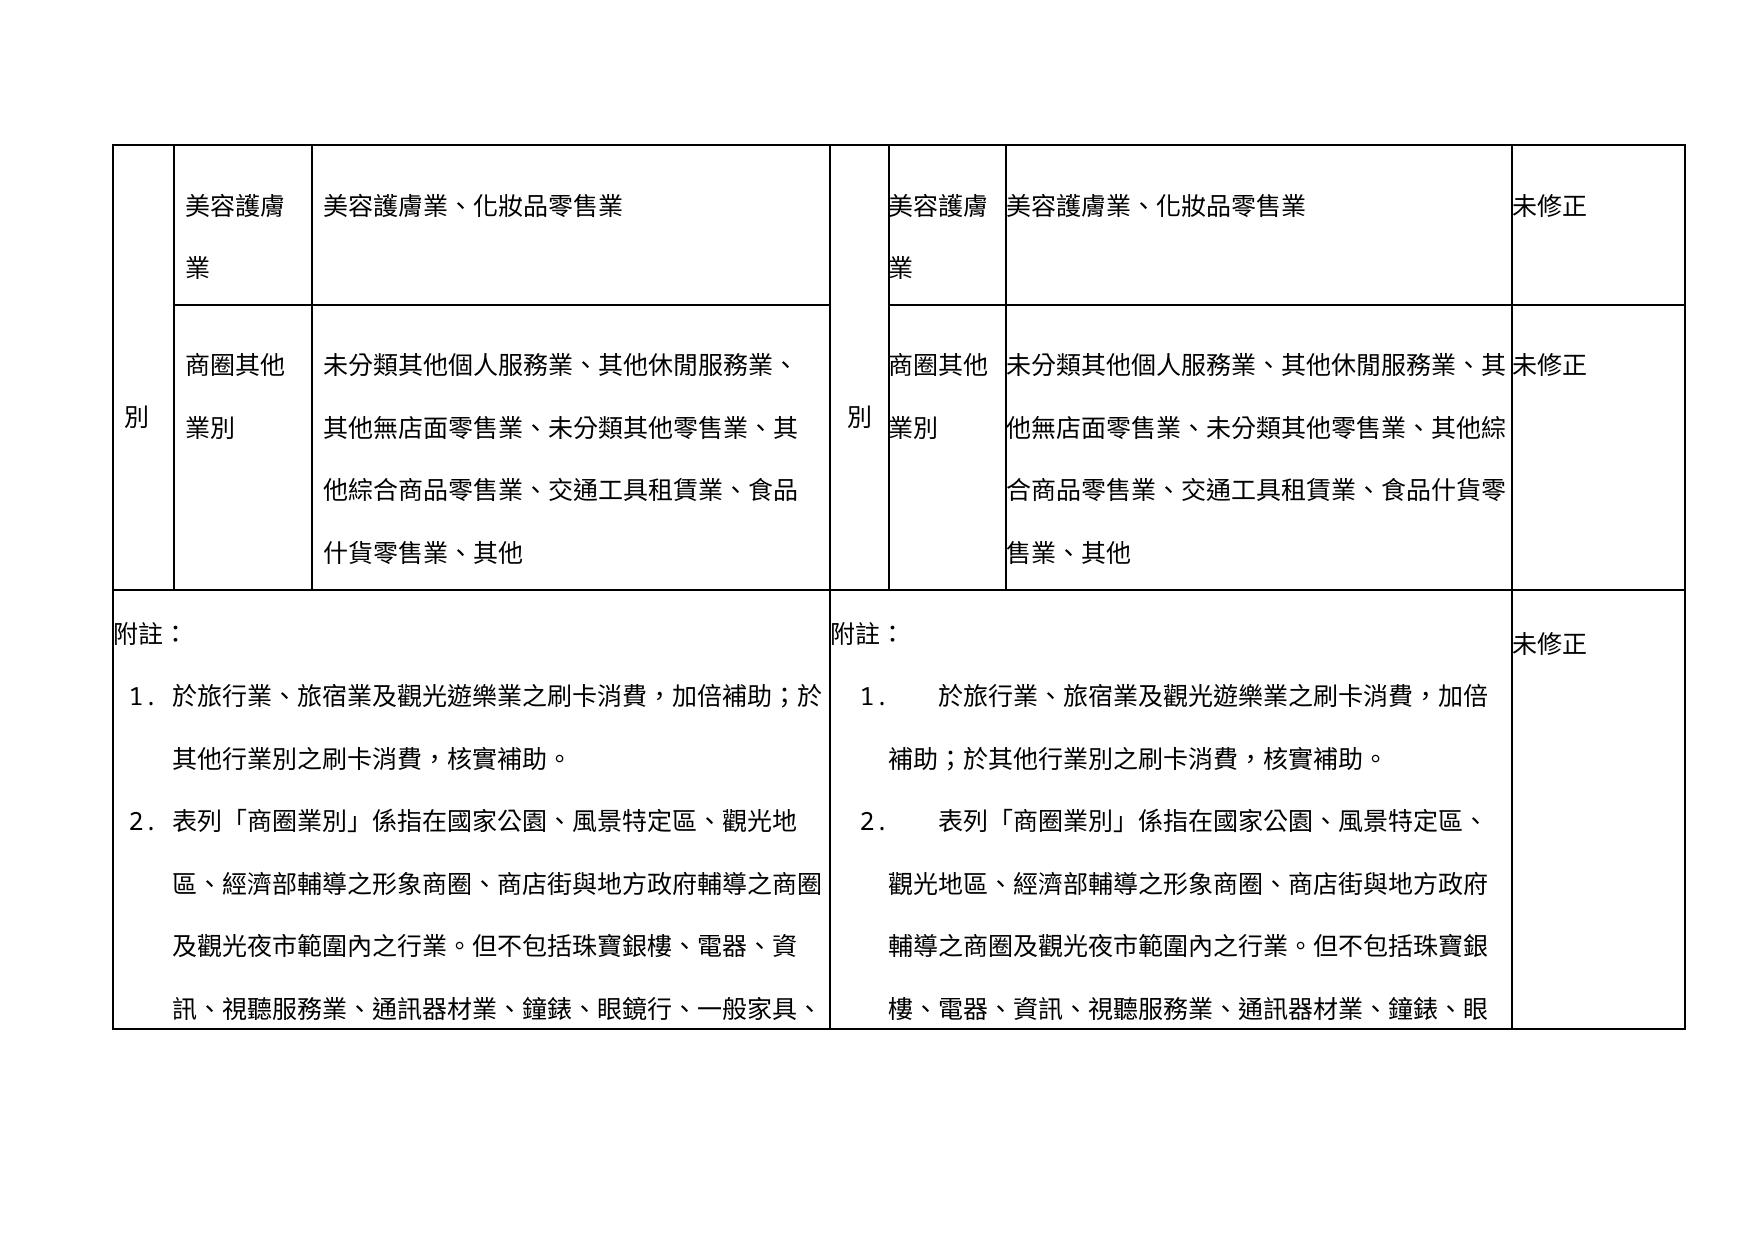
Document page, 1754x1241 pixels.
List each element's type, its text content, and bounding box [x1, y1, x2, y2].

table_cell 未修正 [1513, 146, 1684, 304]
table_cell 美容護膚業 [890, 146, 1005, 304]
table_cell 別 [831, 146, 888, 588]
table_cell 未分類其他個人服務業、其他休閒服務業、其他無店面零售業、未分類其他零售業、其他綜合商品零售業、交通工具租賃業、食品什貨零售業、其他 [313, 306, 829, 588]
table_cell 美容護膚業、化妝品零售業 [1007, 146, 1511, 304]
table_cell 別 [114, 146, 173, 588]
table_cell 附註： 於旅行業、旅宿業及觀光遊樂業之刷卡消費，加倍補助；於其他行業別之刷卡消費，核實補助。 表列「商圈業別」係指在國家公園、風景特定區、觀光地區、經濟部輔導之形象商圈、商店街與地方政府輔導之商圈及觀光夜市範圍內之行業。但不包括珠寶銀樓、電器、資訊、視聽服務業、通訊器材業、鐘錶、眼鏡行、一般家具、 [114, 591, 829, 1028]
table_cell 未修正 [1513, 591, 1684, 1028]
table_cell 商圈其他業別 [175, 306, 311, 588]
table_cell 美容護膚業、化妝品零售業 [313, 146, 829, 304]
table_cell 美容護膚業 [175, 146, 311, 304]
table_cell 未分類其他個人服務業、其他休閒服務業、其他無店面零售業、未分類其他零售業、其他綜合商品零售業、交通工具租賃業、食品什貨零售業、其他 [1007, 306, 1511, 588]
table_cell 附註： 於旅行業、旅宿業及觀光遊樂業之刷卡消費，加倍補助；於其他行業別之刷卡消費，核實補助。 表列「商圈業別」係指在國家公園、風景特定區、觀光地區、經濟部輔導之形象商圈、商店街與地方政府輔導之商圈及觀光夜市範圍內之行業。但不包括珠寶銀樓、電器、資訊、視聽服務業、通訊器材業、鐘錶、眼 [831, 591, 1511, 1028]
table_cell 未修正 [1513, 306, 1684, 588]
table_cell 商圈其他業別 [890, 306, 1005, 588]
